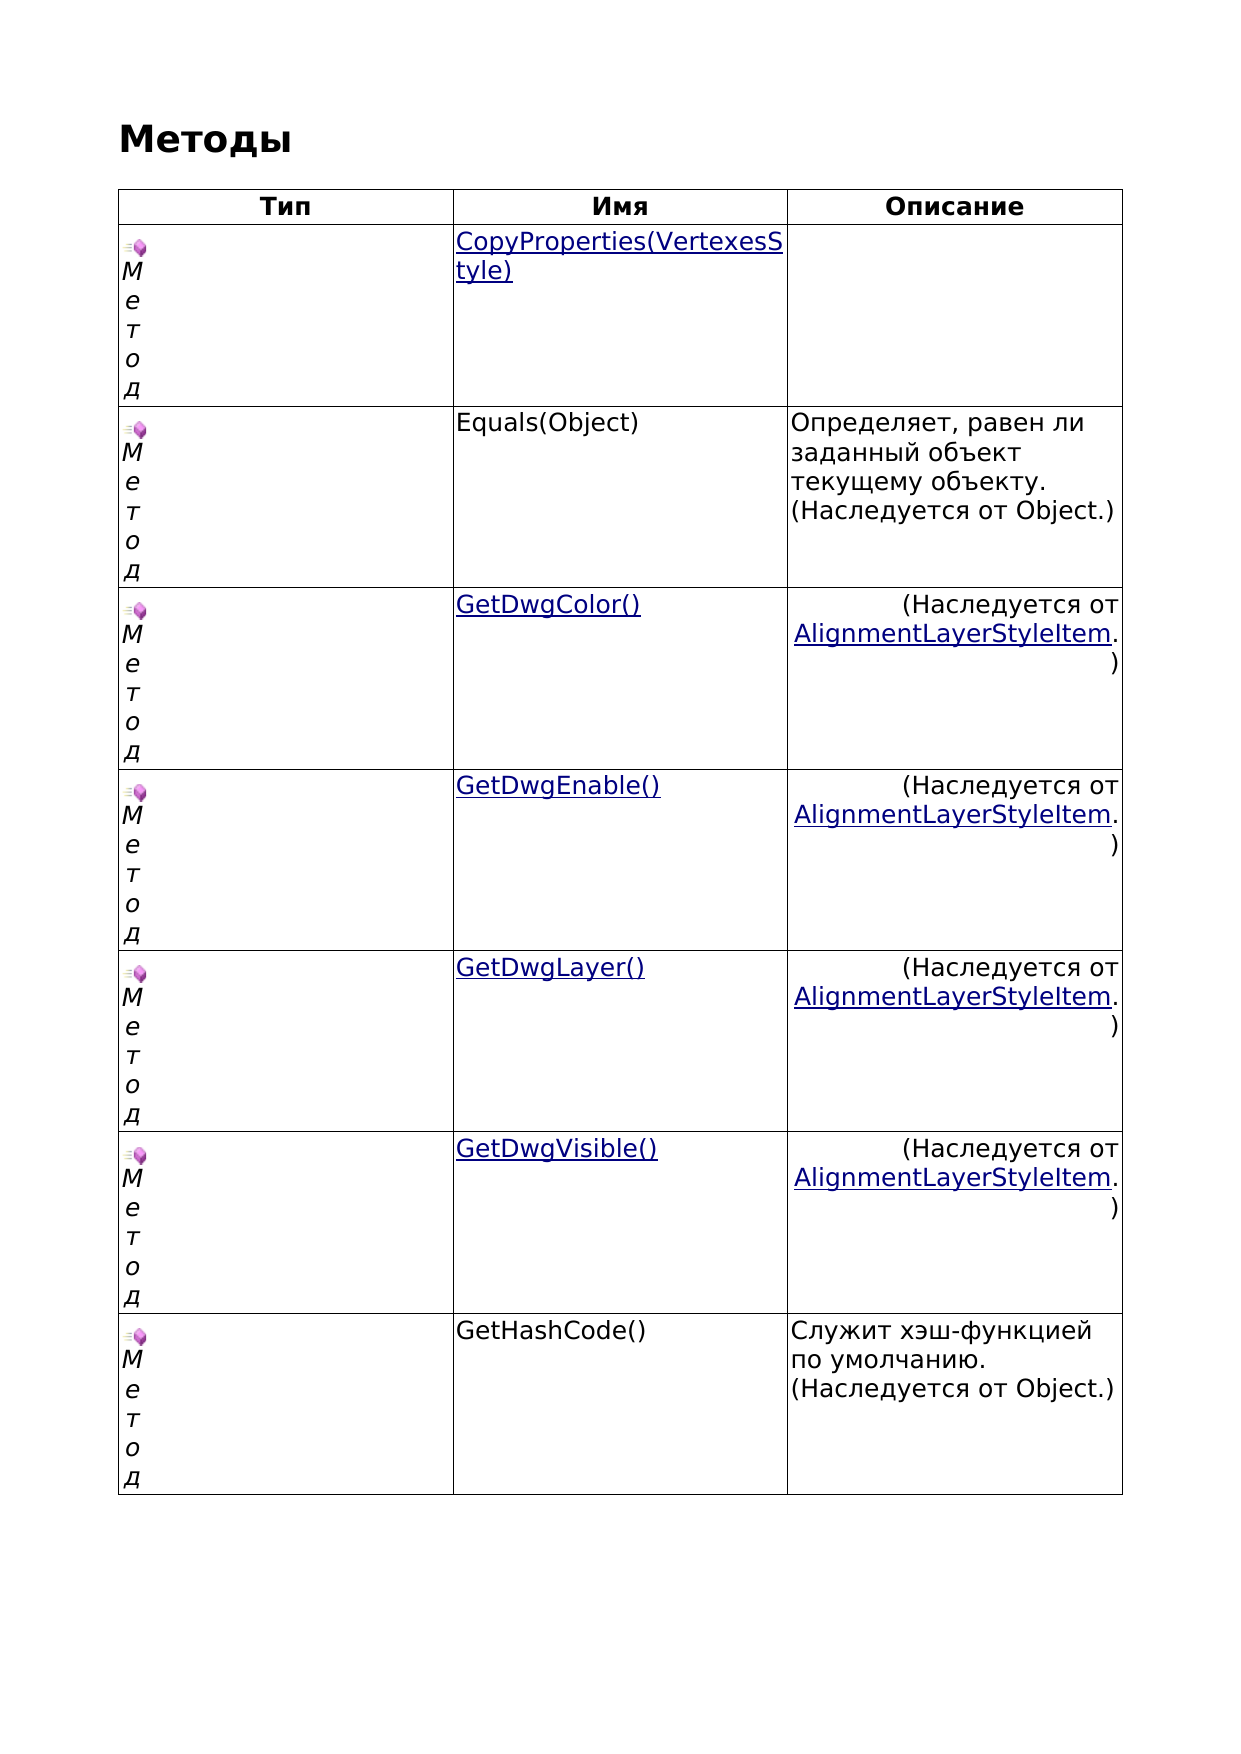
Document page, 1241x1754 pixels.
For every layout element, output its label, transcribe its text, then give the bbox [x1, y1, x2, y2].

table_cell Equals(Object) [454, 407, 787, 587]
table_cell (Наследуется от AlignmentLayerStyleItem.) [788, 1132, 1122, 1313]
table_cell [119, 951, 453, 1131]
table_cell GetDwgEnable() [454, 770, 787, 950]
picture [121, 784, 147, 802]
table_header Описание [788, 190, 1122, 224]
table_cell [119, 407, 453, 587]
picture [121, 239, 147, 257]
table_cell [119, 225, 453, 406]
picture [121, 965, 147, 983]
subtitle Методы [118, 118, 1122, 162]
table_cell [119, 770, 453, 950]
table_cell (Наследуется от AlignmentLayerStyleItem.) [788, 588, 1122, 768]
table_cell Определяет, равен ли заданный объект текущему объекту. (Наследуется от Object.) [788, 407, 1122, 587]
table_cell Служит хэш-функцией по умолчанию. (Наследуется от Object.) [788, 1314, 1122, 1494]
table_cell CopyProperties(VertexesStyle) [454, 225, 787, 406]
table_cell GetDwgLayer() [454, 951, 787, 1131]
table_cell [119, 588, 453, 768]
picture [121, 602, 147, 620]
table_cell GetDwgVisible() [454, 1132, 787, 1313]
picture [121, 1147, 147, 1165]
table_header Тип [119, 190, 453, 224]
table_cell (Наследуется от AlignmentLayerStyleItem.) [788, 770, 1122, 950]
table_cell [119, 1314, 453, 1494]
table_cell (Наследуется от AlignmentLayerStyleItem.) [788, 951, 1122, 1131]
picture [121, 1328, 147, 1346]
table_cell [119, 1132, 453, 1313]
picture [121, 421, 147, 439]
table_header Имя [454, 190, 787, 224]
table_cell GetDwgColor() [454, 588, 787, 768]
table_cell [788, 225, 1122, 406]
table_cell GetHashCode() [454, 1314, 787, 1494]
